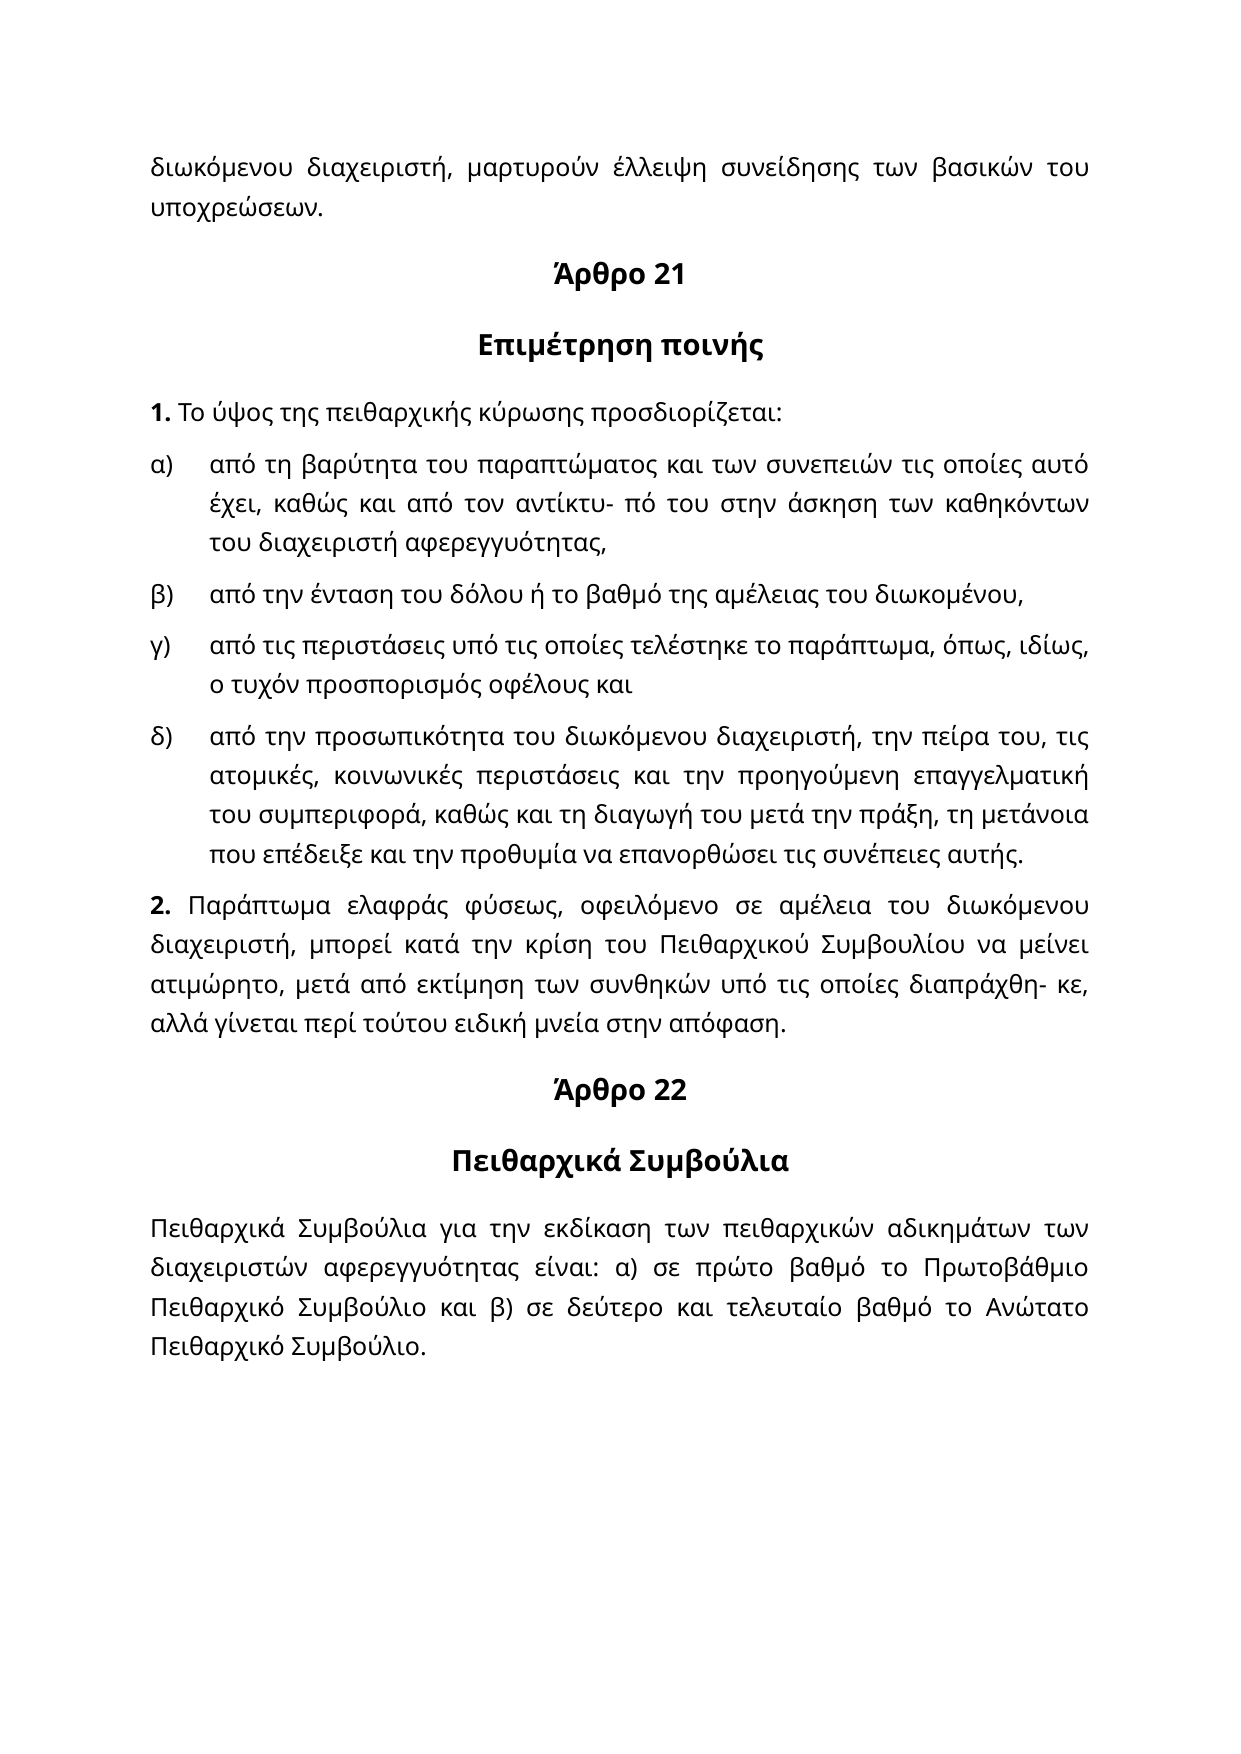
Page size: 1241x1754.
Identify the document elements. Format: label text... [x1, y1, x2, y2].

text Πειθαρχικά Συμβούλια για την εκδίκαση των πειθαρχικών αδικημάτων των διαχειριστών αφερεγγυότητας είναι: α) σε πρώτο βαθμό το Πρωτοβάθμιο Πειθαρχικό Συμβούλιο και β) σε δεύτερο και τελευταίο βαθμό το Ανώτατο Πειθαρχικό Συμβούλιο. [150, 1211, 1090, 1362]
list δ) από την προσωπικότητα του διωκόμενου διαχειριστή, την πείρα του, τις ατομικές, κοινωνικές περιστάσεις και την προηγούμενη επαγγελματική του συμπεριφορά, καθώς και τη διαγωγή του μετά την πράξη, τη μετάνοια που επέδειξε και την προθυμία να επανορθώσει τις συνέπειες αυτής. [150, 719, 1090, 870]
list β) από την ένταση του δόλου ή το βαθμό της αμέλειας του διωκομένου, [150, 576, 1090, 610]
subtitle Άρθρο 21 [150, 253, 1090, 293]
list α) από τη βαρύτητα του παραπτώματος και των συνεπειών τις οποίες αυτό έχει, καθώς και από τον αντίκτυ- πό του στην άσκηση των καθηκόντων του διαχειριστή αφερεγγυότητας, [150, 446, 1090, 559]
subtitle Πειθαρχικά Συμβούλια [150, 1140, 1090, 1180]
subtitle Άρθρο 22 [150, 1069, 1090, 1109]
subtitle Επιμέτρηση ποινής [150, 324, 1090, 364]
text 1. Το ύψος της πειθαρχικής κύρωσης προσδιορίζεται: [150, 394, 1090, 429]
list γ) από τις περιστάσεις υπό τις οποίες τελέστηκε το παράπτωμα, όπως, ιδίως, ο τυχόν προσπορισμός οφέλους και [150, 628, 1090, 701]
text 2. Παράπτωμα ελαφράς φύσεως, οφειλόμενο σε αμέλεια του διωκόμενου διαχειριστή, μπορεί κατά την κρίση του Πειθαρχικού Συμβουλίου να μείνει ατιμώρητο, μετά από εκτίμηση των συνθηκών υπό τις οποίες διαπράχθη- κε, αλλά γίνεται περί τούτου ειδική μνεία στην απόφαση. [150, 888, 1090, 1039]
text διωκόμενου διαχειριστή, μαρτυρούν έλλειψη συνείδησης των βασικών του υποχρεώσεων. [150, 150, 1090, 223]
